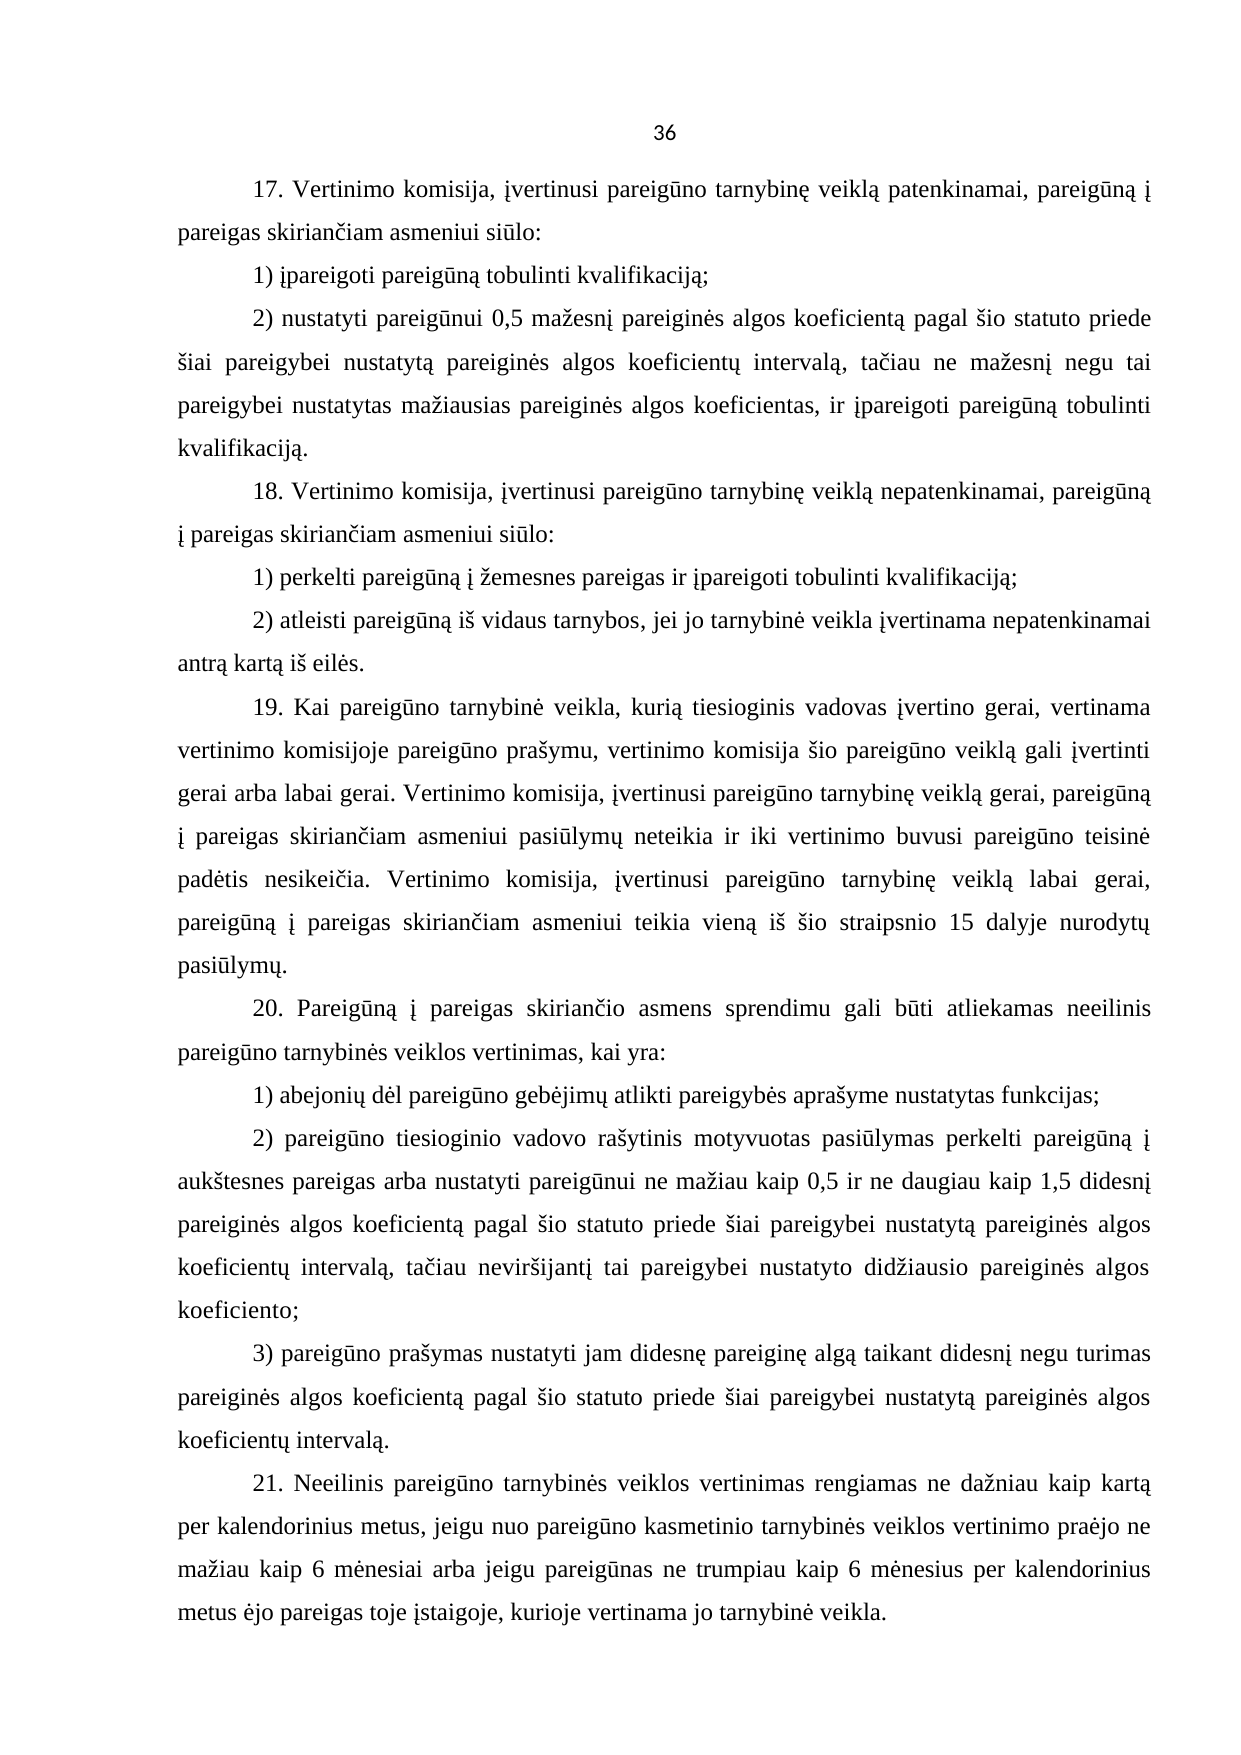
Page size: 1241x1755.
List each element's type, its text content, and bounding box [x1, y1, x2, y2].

text 2) pareigūno tiesioginio vadovo rašytinis motyvuotas pasiūlymas perkelti pareigūną į aukštesnes pareigas arba nustatyti pareigūnui ne mažiau kaip 0,5 ir ne daugiau kaip 1,5 didesnį pareiginės algos koeficientą pagal šio statuto priede šiai pareigybei nustatytą pareiginės algos koeficientų intervalą, tačiau neviršijantį tai pareigybei nustatyto didžiausio pareiginės algos koeficiento; [177, 1123, 1152, 1324]
text 2) nustatyti pareigūnui 0,5 mažesnį pareiginės algos koeficientą pagal šio statuto priede šiai pareigybei nustatytą pareiginės algos koeficientų intervalą, tačiau ne mažesnį negu tai pareigybei nustatytas mažiausias pareiginės algos koeficientas, ir įpareigoti pareigūną tobulinti kvalifikaciją. [177, 303, 1152, 462]
text 17. Vertinimo komisija, įvertinusi pareigūno tarnybinę veiklą patenkinamai, pareigūną į pareigas skiriančiam asmeniui siūlo: [177, 174, 1152, 246]
text 20. Pareigūną į pareigas skiriančio asmens sprendimu gali būti atliekamas neeilinis pareigūno tarnybinės veiklos vertinimas, kai yra: [177, 993, 1152, 1065]
text 1) abejonių dėl pareigūno gebėjimų atlikti pareigybės aprašyme nustatytas funkcijas; [177, 1080, 1152, 1108]
text 21. Neeilinis pareigūno tarnybinės veiklos vertinimas rengiamas ne dažniau kaip kartą per kalendorinius metus, jeigu nuo pareigūno kasmetinio tarnybinės veiklos vertinimo praėjo ne mažiau kaip 6 mėnesiai arba jeigu pareigūnas ne trumpiau kaip 6 mėnesius per kalendorinius metus ėjo pareigas toje įstaigoje, kurioje vertinama jo tarnybinė veikla. [177, 1468, 1152, 1626]
text 3) pareigūno prašymas nustatyti jam didesnę pareiginę algą taikant didesnį negu turimas pareiginės algos koeficientą pagal šio statuto priede šiai pareigybei nustatytą pareiginės algos koeficientų intervalą. [177, 1338, 1152, 1453]
text 1) įpareigoti pareigūną tobulinti kvalifikaciją; [177, 260, 1152, 289]
text 19. Kai pareigūno tarnybinė veikla, kurią tiesioginis vadovas įvertino gerai, vertinama vertinimo komisijoje pareigūno prašymu, vertinimo komisija šio pareigūno veiklą gali įvertinti gerai arba labai gerai. Vertinimo komisija, įvertinusi pareigūno tarnybinę veiklą gerai, pareigūną į pareigas skiriančiam asmeniui pasiūlymų neteikia ir iki vertinimo buvusi pareigūno teisinė padėtis nesikeičia. Vertinimo komisija, įvertinusi pareigūno tarnybinę veiklą labai gerai, pareigūną į pareigas skiriančiam asmeniui teikia vieną iš šio straipsnio 15 dalyje nurodytų pasiūlymų. [177, 692, 1152, 979]
text 18. Vertinimo komisija, įvertinusi pareigūno tarnybinę veiklą nepatenkinamai, pareigūną į pareigas skiriančiam asmeniui siūlo: [177, 476, 1152, 548]
text 2) atleisti pareigūną iš vidaus tarnybos, jei jo tarnybinė veikla įvertinama nepatenkinamai antrą kartą iš eilės. [177, 605, 1152, 677]
text 1) perkelti pareigūną į žemesnes pareigas ir įpareigoti tobulinti kvalifikaciją; [177, 562, 1152, 591]
